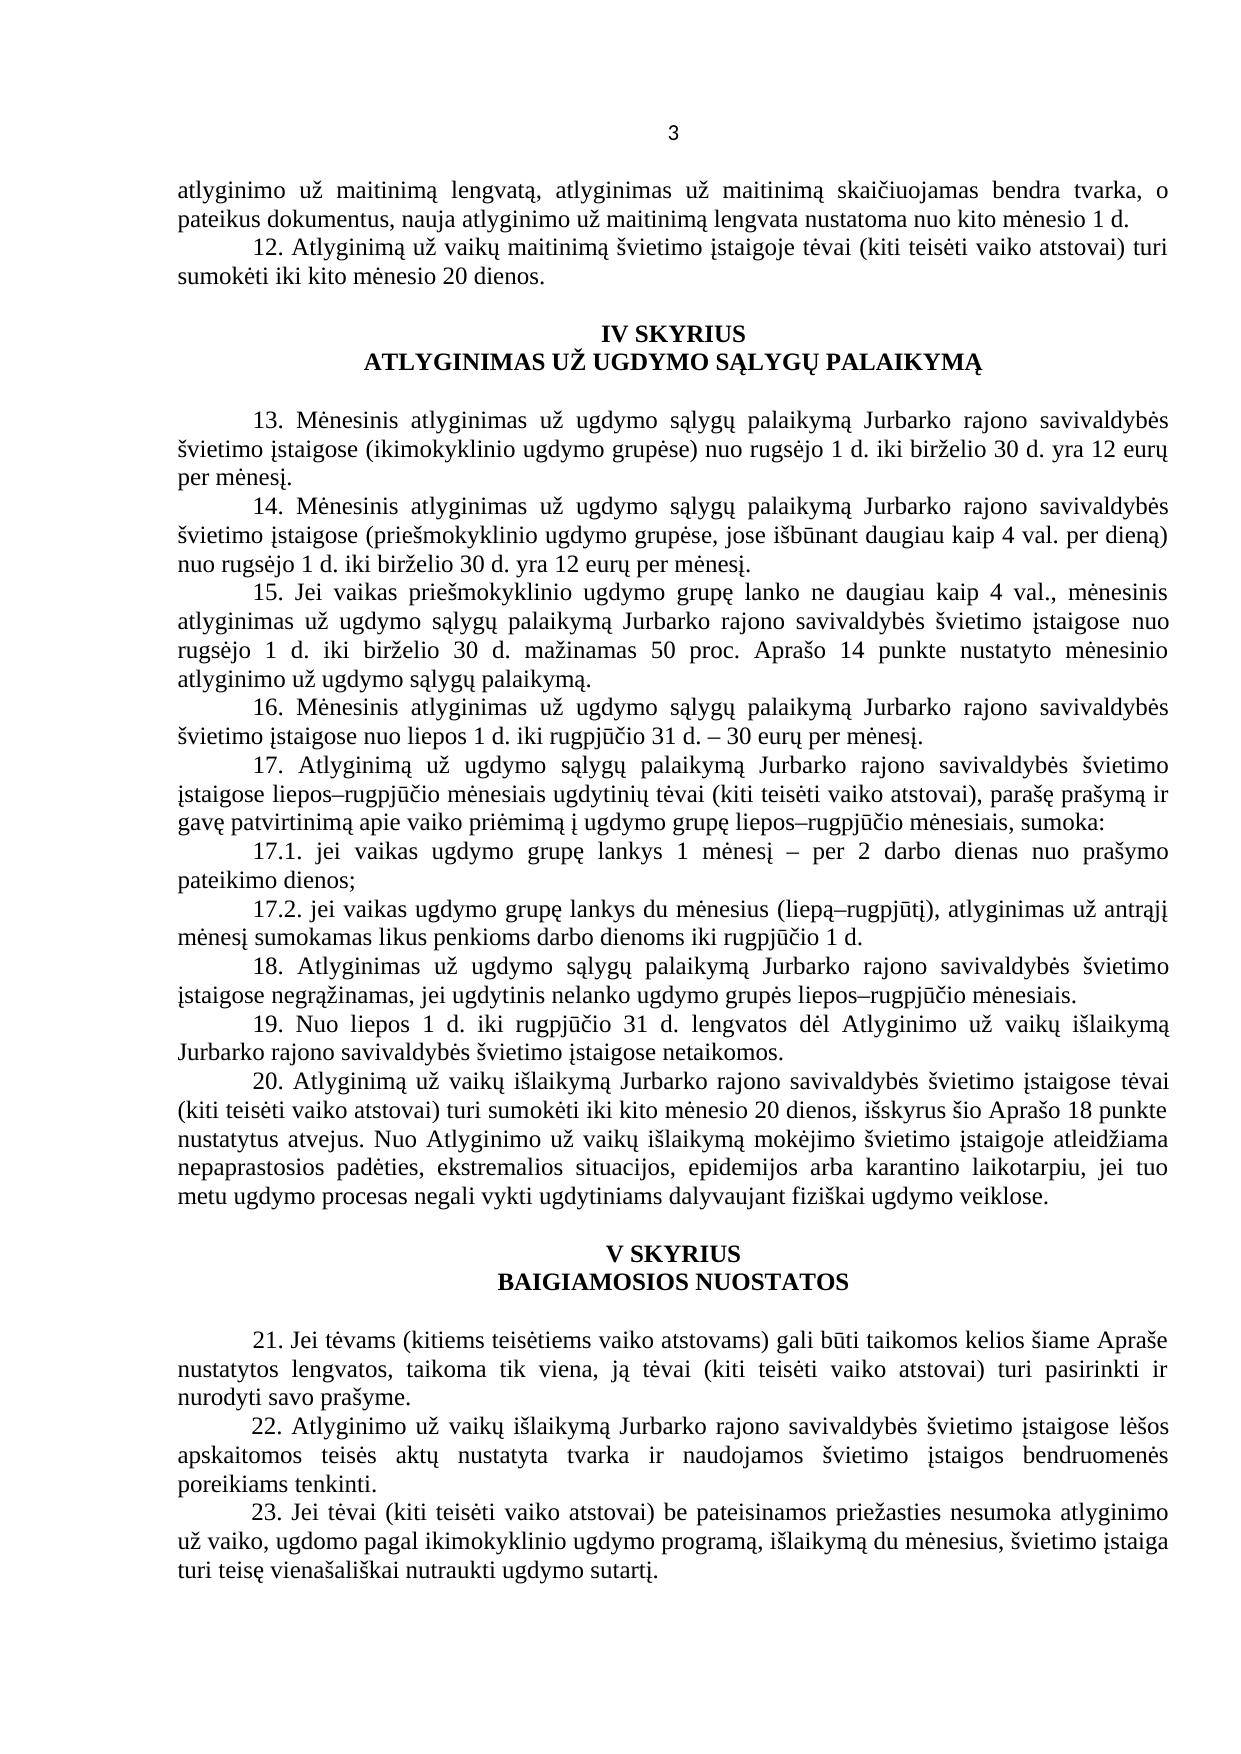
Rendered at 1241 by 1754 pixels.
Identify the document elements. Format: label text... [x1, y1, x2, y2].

text BAIGIAMOSIOS NUOSTATOS [177, 1267, 1169, 1296]
text 18. Atlyginimas už ugdymo sąlygų palaikymą Jurbarko rajono savivaldybės švietimo įstaigose negrąžinamas, jei ugdytinis nelanko ugdymo grupės liepos–rugpjūčio mėnesiais. [177, 951, 1169, 1009]
text 19. Nuo liepos 1 d. iki rugpjūčio 31 d. lengvatos dėl Atlyginimo už vaikų išlaikymą Jurbarko rajono savivaldybės švietimo įstaigose netaikomos. [177, 1009, 1169, 1066]
text 16. Mėnesinis atlyginimas už ugdymo sąlygų palaikymą Jurbarko rajono savivaldybės švietimo įstaigose nuo liepos 1 d. iki rugpjūčio 31 d. – 30 eurų per mėnesį. [177, 692, 1169, 750]
text 17.1. jei vaikas ugdymo grupę lankys 1 mėnesį – per 2 darbo dienas nuo prašymo pateikimo dienos; [177, 836, 1169, 894]
text atlyginimo už maitinimą lengvatą, atlyginimas už maitinimą skaičiuojamas bendra tvarka, o pateikus dokumentus, nauja atlyginimo už maitinimą lengvata nustatoma nuo kito mėnesio 1 d. [177, 175, 1169, 232]
text ATLYGINIMAS UŽ UGDYMO SĄLYGŲ PALAIKYMĄ [177, 347, 1169, 376]
text IV SKYRIUS [177, 319, 1169, 347]
text 15. Jei vaikas priešmokyklinio ugdymo grupę lanko ne daugiau kaip 4 val., mėnesinis atlyginimas už ugdymo sąlygų palaikymą Jurbarko rajono savivaldybės švietimo įstaigose nuo rugsėjo 1 d. iki birželio 30 d. mažinamas 50 proc. Aprašo 14 punkte nustatyto mėnesinio atlyginimo už ugdymo sąlygų palaikymą. [177, 577, 1169, 692]
text V SKYRIUS [177, 1239, 1169, 1267]
text 17. Atlyginimą už ugdymo sąlygų palaikymą Jurbarko rajono savivaldybės švietimo įstaigose liepos–rugpjūčio mėnesiais ugdytinių tėvai (kiti teisėti vaiko atstovai), parašę prašymą ir gavę patvirtinimą apie vaiko priėmimą į ugdymo grupę liepos–rugpjūčio mėnesiais, sumoka: [177, 750, 1169, 836]
text 14. Mėnesinis atlyginimas už ugdymo sąlygų palaikymą Jurbarko rajono savivaldybės švietimo įstaigose (priešmokyklinio ugdymo grupėse, jose išbūnant daugiau kaip 4 val. per dieną) nuo rugsėjo 1 d. iki birželio 30 d. yra 12 eurų per mėnesį. [177, 491, 1169, 577]
text 22. Atlyginimo už vaikų išlaikymą Jurbarko rajono savivaldybės švietimo įstaigose lėšos apskaitomos teisės aktų nustatyta tvarka ir naudojamos švietimo įstaigos bendruomenės poreikiams tenkinti. [177, 1411, 1169, 1497]
text 23. Jei tėvai (kiti teisėti vaiko atstovai) be pateisinamos priežasties nesumoka atlyginimo už vaiko, ugdomo pagal ikimokyklinio ugdymo programą, išlaikymą du mėnesius, švietimo įstaiga turi teisę vienašališkai nutraukti ugdymo sutartį. [177, 1497, 1169, 1584]
text 12. Atlyginimą už vaikų maitinimą švietimo įstaigoje tėvai (kiti teisėti vaiko atstovai) turi sumokėti iki kito mėnesio 20 dienos. [177, 232, 1169, 290]
text 20. Atlyginimą už vaikų išlaikymą Jurbarko rajono savivaldybės švietimo įstaigose tėvai (kiti teisėti vaiko atstovai) turi sumokėti iki kito mėnesio 20 dienos, išskyrus šio Aprašo 18 punkte nustatytus atvejus. Nuo Atlyginimo už vaikų išlaikymą mokėjimo švietimo įstaigoje atleidžiama nepaprastosios padėties, ekstremalios situacijos, epidemijos arba karantino laikotarpiu, jei tuo metu ugdymo procesas negali vykti ugdytiniams dalyvaujant fiziškai ugdymo veiklose. [177, 1066, 1169, 1210]
text 13. Mėnesinis atlyginimas už ugdymo sąlygų palaikymą Jurbarko rajono savivaldybės švietimo įstaigose (ikimokyklinio ugdymo grupėse) nuo rugsėjo 1 d. iki birželio 30 d. yra 12 eurų per mėnesį. [177, 405, 1169, 491]
text 17.2. jei vaikas ugdymo grupę lankys du mėnesius (liepą–rugpjūtį), atlyginimas už antrąjį mėnesį sumokamas likus penkioms darbo dienoms iki rugpjūčio 1 d. [177, 894, 1169, 951]
text 21. Jei tėvams (kitiems teisėtiems vaiko atstovams) gali būti taikomos kelios šiame Apraše nustatytos lengvatos, taikoma tik viena, ją tėvai (kiti teisėti vaiko atstovai) turi pasirinkti ir nurodyti savo prašyme. [177, 1325, 1169, 1411]
